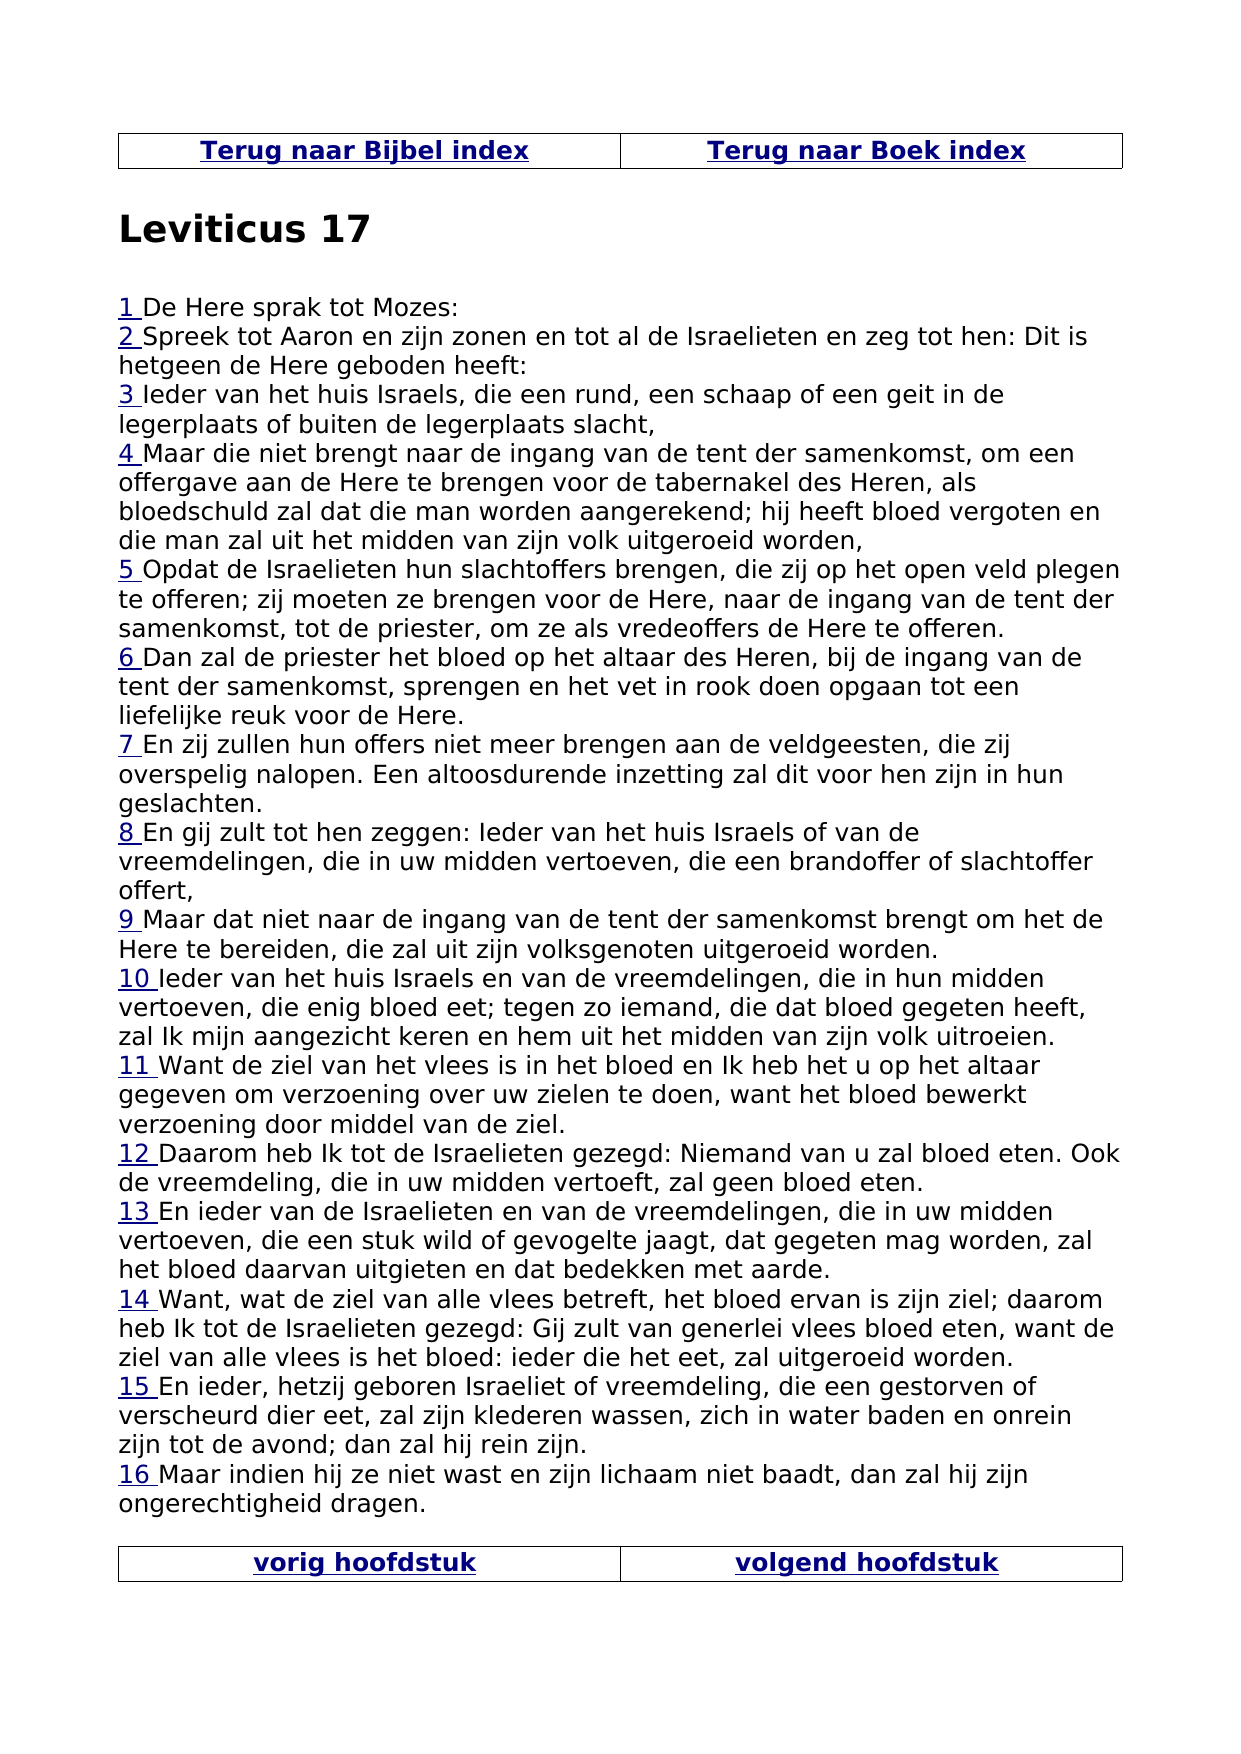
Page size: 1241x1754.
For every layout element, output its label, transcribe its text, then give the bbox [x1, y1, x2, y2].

table_header Terug naar Boek index [621, 134, 1122, 168]
table_header volgend hoofdstuk [621, 1547, 1122, 1581]
table_header Terug naar Bijbel index [119, 134, 620, 168]
text 1 De Here sprak tot Mozes: 2 Spreek tot Aaron en zijn zonen en tot al de Israelieten en zeg tot hen: Dit is hetgeen de Here geboden heeft: 3 Ieder van het huis Israels, die een rund, een schaap of een geit in de legerplaats of buiten de legerplaats slacht, 4 Maar die niet brengt naar de ingang van de tent der samenkomst, om een offergave aan de Here te brengen voor de tabernakel des Heren, als bloedschuld zal dat die man worden aangerekend; hij heeft bloed vergoten en die man zal uit het midden van zijn volk uitgeroeid worden, 5 Opdat de Israelieten hun slachtoffers brengen, die zij op het open veld plegen te offeren; zij moeten ze brengen voor de Here, naar de ingang van de tent der samenkomst, tot de priester, om ze als vredeoffers de Here te offeren. 6 Dan zal de priester het bloed op het altaar des Heren, bij de ingang van de tent der samenkomst, sprengen en het vet in rook doen opgaan tot een liefelijke reuk voor de Here. 7 En zij zullen hun offers niet meer brengen aan de veldgeesten, die zij overspelig nalopen. Een altoosdurende inzetting zal dit voor hen zijn in hun geslachten. 8 En gij zult tot hen zeggen: Ieder van het huis Israels of van de vreemdelingen, die in uw midden vertoeven, die een brandoffer of slachtoffer offert, 9 Maar dat niet naar de ingang van de tent der samenkomst brengt om het de Here te bereiden, die zal uit zijn volksgenoten uitgeroeid worden. 10 Ieder van het huis Israels en van de vreemdelingen, die in hun midden vertoeven, die enig bloed eet; tegen zo iemand, die dat bloed gegeten heeft, zal Ik mijn aangezicht keren en hem uit het midden van zijn volk uitroeien. 11 Want de ziel van het vlees is in het bloed en Ik heb het u op het altaar gegeven om verzoening over uw zielen te doen, want het bloed bewerkt verzoening door middel van de ziel. 12 Daarom heb Ik tot de Israelieten gezegd: Niemand van u zal bloed eten. Ook de vreemdeling, die in uw midden vertoeft, zal geen bloed eten. 13 En ieder van de Israelieten en van de vreemdelingen, die in uw midden vertoeven, die een stuk wild of gevogelte jaagt, dat gegeten mag worden, zal het bloed daarvan uitgieten en dat bedekken met aarde. 14 Want, wat de ziel van alle vlees betreft, het bloed ervan is zijn ziel; daarom heb Ik tot de Israelieten gezegd: Gij zult van generlei vlees bloed eten, want de ziel van alle vlees is het bloed: ieder die het eet, zal uitgeroeid worden. 15 En ieder, hetzij geboren Israeliet of vreemdeling, die een gestorven of verscheurd dier eet, zal zijn klederen wassen, zich in water baden en onrein zijn tot de avond; dan zal hij rein zijn. 16 Maar indien hij ze niet wast en zijn lichaam niet baadt, dan zal hij zijn ongerechtigheid dragen. [118, 264, 1122, 1518]
table_header vorig hoofdstuk [119, 1547, 620, 1581]
subtitle Leviticus 17 [118, 208, 1122, 252]
